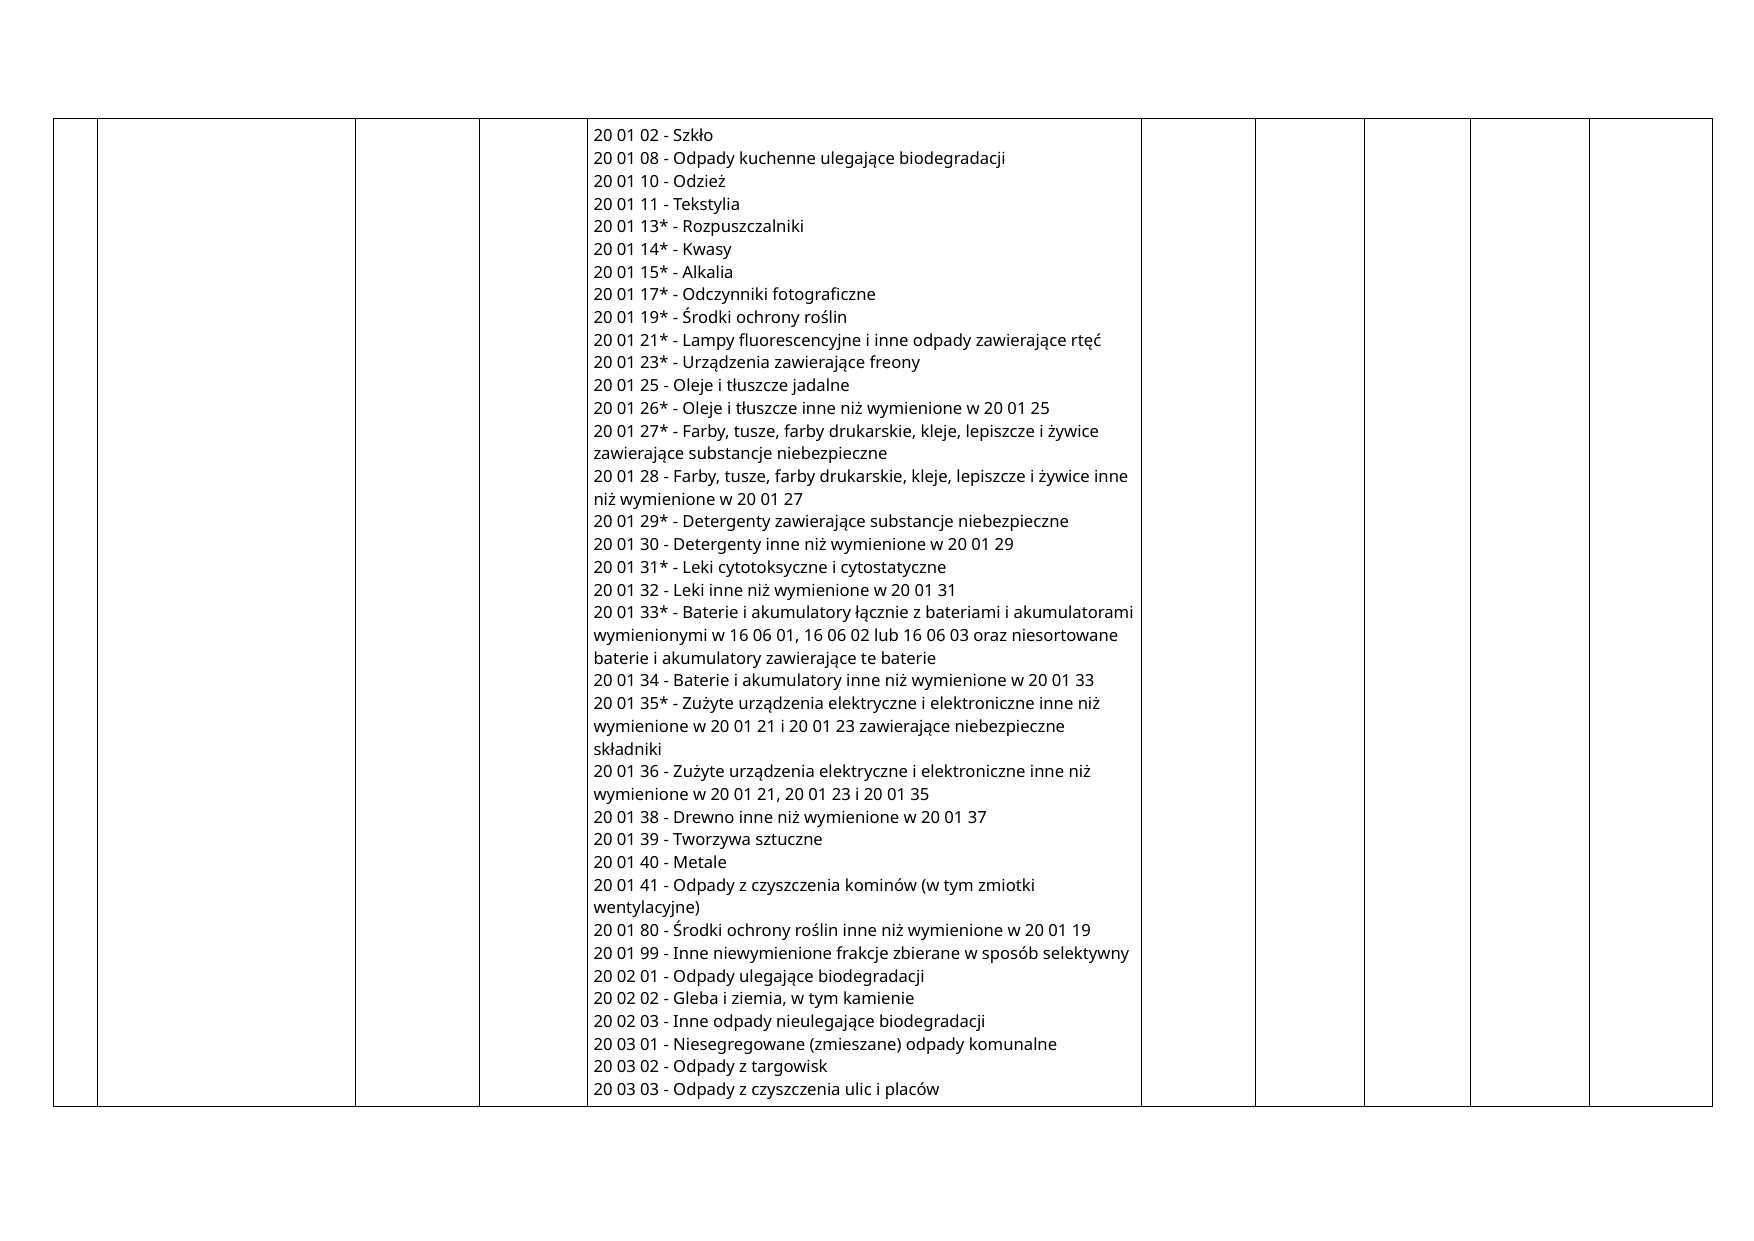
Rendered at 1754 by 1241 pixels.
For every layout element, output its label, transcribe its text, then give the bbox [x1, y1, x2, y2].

table_cell [1256, 119, 1364, 1106]
table_cell 20 01 02 - Szkło 20 01 08 - Odpady kuchenne ulegające biodegradacji 20 01 10 - Odzież 20 01 11 - Tekstylia 20 01 13* - Rozpuszczalniki 20 01 14* - Kwasy 20 01 15* - Alkalia 20 01 17* - Odczynniki fotograficzne 20 01 19* - Środki ochrony roślin 20 01 21* - Lampy fluorescencyjne i inne odpady zawierające rtęć 20 01 23* - Urządzenia zawierające freony 20 01 25 - Oleje i tłuszcze jadalne 20 01 26* - Oleje i tłuszcze inne niż wymienione w 20 01 25 20 01 27* - Farby, tusze, farby drukarskie, kleje, lepiszcze i żywice zawierające substancje niebezpieczne 20 01 28 - Farby, tusze, farby drukarskie, kleje, lepiszcze i żywice inne niż wymienione w 20 01 27 20 01 29* - Detergenty zawierające substancje niebezpieczne 20 01 30 - Detergenty inne niż wymienione w 20 01 29 20 01 31* - Leki cytotoksyczne i cytostatyczne 20 01 32 - Leki inne niż wymienione w 20 01 31 20 01 33* - Baterie i akumulatory łącznie z bateriami i akumulatorami wymienionymi w 16 06 01, 16 06 02 lub 16 06 03 oraz niesortowane baterie i akumulatory zawierające te baterie 20 01 34 - Baterie i akumulatory inne niż wymienione w 20 01 33 20 01 35* - Zużyte urządzenia elektryczne i elektroniczne inne niż wymienione w 20 01 21 i 20 01 23 zawierające niebezpieczne składniki 20 01 36 - Zużyte urządzenia elektryczne i elektroniczne inne niż wymienione w 20 01 21, 20 01 23 i 20 01 35 20 01 38 - Drewno inne niż wymienione w 20 01 37 20 01 39 - Tworzywa sztuczne 20 01 40 - Metale 20 01 41 - Odpady z czyszczenia kominów (w tym zmiotki wentylacyjne) 20 01 80 - Środki ochrony roślin inne niż wymienione w 20 01 19 20 01 99 - Inne niewymienione frakcje zbierane w sposób selektywny 20 02 01 - Odpady ulegające biodegradacji 20 02 02 - Gleba i ziemia, w tym kamienie 20 02 03 - Inne odpady nieulegające biodegradacji 20 03 01 - Niesegregowane (zmieszane) odpady komunalne 20 03 02 - Odpady z targowisk 20 03 03 - Odpady z czyszczenia ulic i placów [588, 119, 1141, 1106]
table_cell [356, 119, 479, 1106]
table_cell [54, 119, 97, 1106]
table_cell [480, 119, 587, 1106]
table_cell [1590, 119, 1712, 1106]
table_cell [1365, 119, 1470, 1106]
table_cell [98, 119, 355, 1106]
table_cell [1471, 119, 1589, 1106]
table_cell [1142, 119, 1255, 1106]
